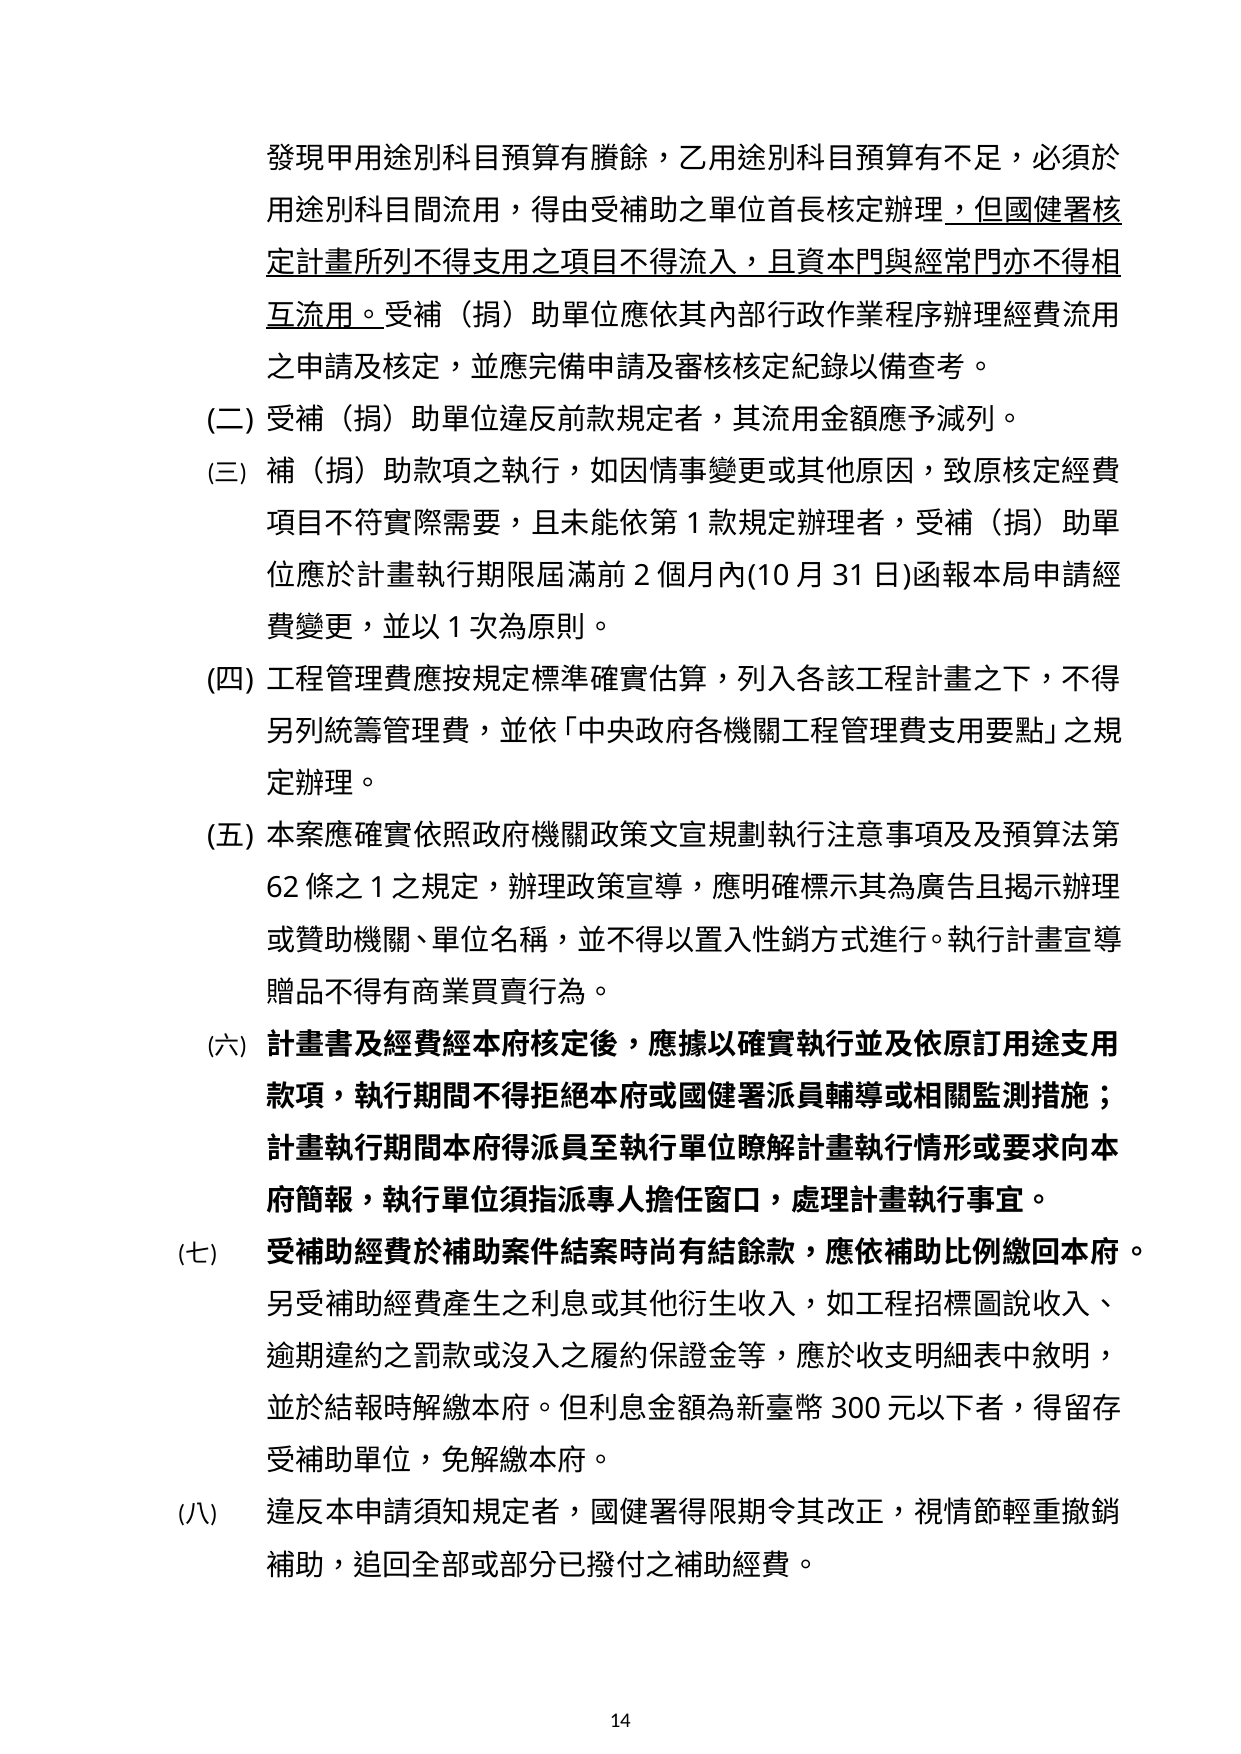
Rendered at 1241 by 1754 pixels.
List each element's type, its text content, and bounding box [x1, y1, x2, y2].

list 發現甲用途別科目預算有賸餘，乙用途別科目預算有不足，必須於用途別科目間流用，得由受補助之單位首長核定辦理，但國健署核定計畫所列不得支用之項目不得流入，且資本門與經常門亦不得相互流用。受補（捐）助單位應依其內部行政作業程序辦理經費流用之申請及核定，並應完備申請及審核核定紀錄以備查考。 [207, 127, 1122, 387]
list 受補助經費於補助案件結案時尚有結餘款，應依補助比例繳回本府。另受補助經費產生之利息或其他衍生收入，如工程招標圖說收入、逾期違約之罰款或沒入之履約保證金等，應於收支明細表中敘明，並於結報時解繳本府。但利息金額為新臺幣300元以下者，得留存受補助單位，免解繳本府。 [177, 1221, 1122, 1481]
list 補（捐）助款項之執行，如因情事變更或其他原因，致原核定經費項目不符實際需要，且未能依第1款規定辦理者，受補（捐）助單位應於計畫執行期限屆滿前2個月內(10月31日)函報本局申請經費變更，並以1次為原則。 [207, 439, 1122, 648]
list 違反本申請須知規定者，國健署得限期令其改正，視情節輕重撤銷補助，追回全部或部分已撥付之補助經費。 [177, 1481, 1122, 1585]
list 受補（捐）助單位違反前款規定者，其流用金額應予減列。 [207, 387, 1122, 439]
list 工程管理費應按規定標準確實估算，列入各該工程計畫之下，不得另列統籌管理費，並依「中央政府各機關工程管理費支用要點」之規定辦理。 [207, 648, 1122, 804]
list 計畫書及經費經本府核定後，應據以確實執行並及依原訂用途支用款項，執行期間不得拒絕本府或國健署派員輔導或相關監測措施；計畫執行期間本府得派員至執行單位瞭解計畫執行情形或要求向本府簡報，執行單位須指派專人擔任窗口，處理計畫執行事宜。 [207, 1012, 1122, 1221]
list 本案應確實依照政府機關政策文宣規劃執行注意事項及及預算法第62條之1之規定，辦理政策宣導，應明確標示其為廣告且揭示辦理或贊助機關、單位名稱，並不得以置入性銷方式進行。執行計畫宣導贈品不得有商業買賣行為。 [207, 804, 1122, 1012]
